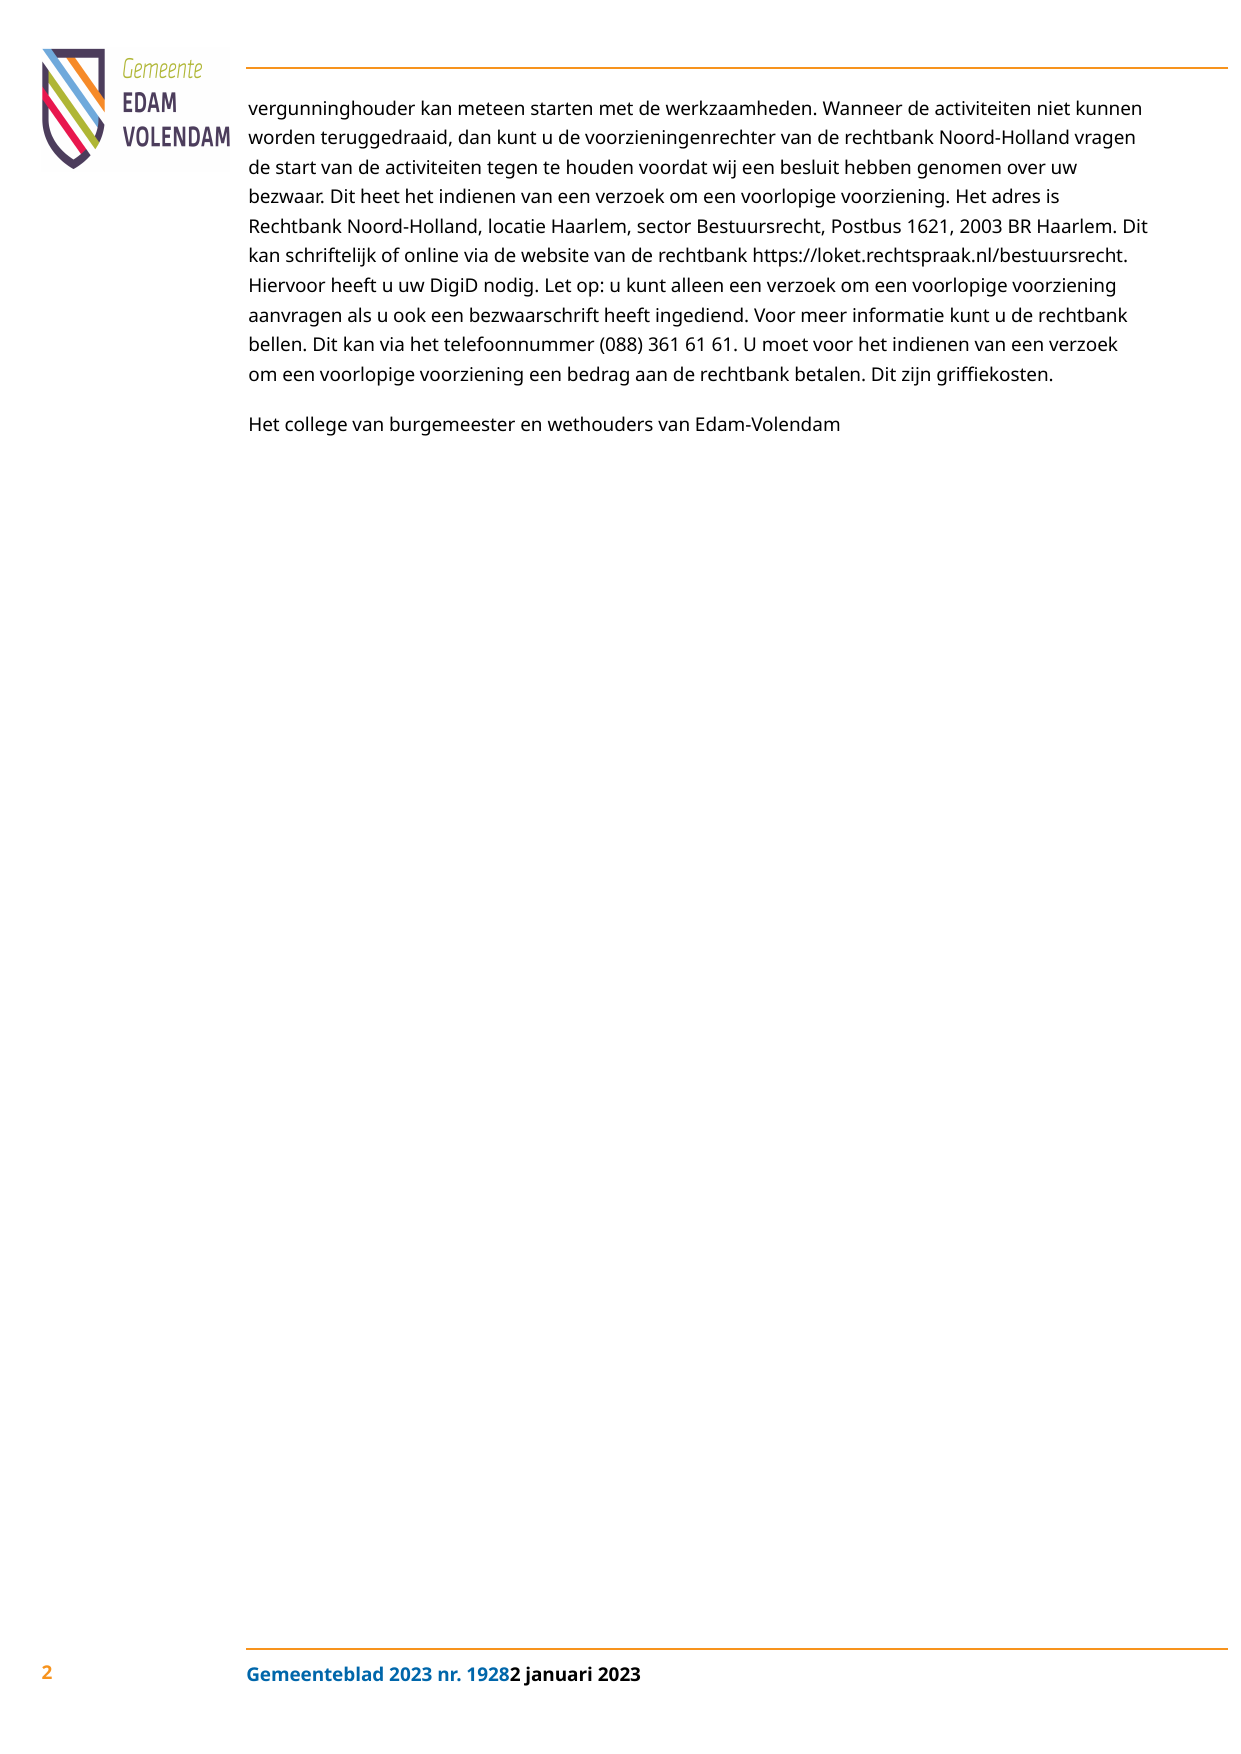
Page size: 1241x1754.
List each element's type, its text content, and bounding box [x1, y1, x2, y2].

text vergunninghouder kan meteen starten met de werkzaamheden. Wanneer de activiteiten niet kunnen worden teruggedraaid, dan kunt u de voorzieningenrechter van de rechtbank Noord-Holland vragen de start van de activiteiten tegen te houden voordat wij een besluit hebben genomen over uw bezwaar. Dit heet het indienen van een verzoek om een voorlopige voorziening. Het adres is Rechtbank Noord-Holland, locatie Haarlem, sector Bestuursrecht, Postbus 1621, 2003 BR Haarlem. Dit kan schriftelijk of online via de website van de rechtbank https://loket.rechtspraak.nl/bestuursrecht. Hiervoor heeft u uw DigiD nodig. Let op: u kunt alleen een verzoek om een voorlopige voorziening aanvragen als u ook een bezwaarschrift heeft ingediend. Voor meer informatie kunt u de rechtbank bellen. Dit kan via het telefoonnummer (088) 361 61 61. U moet voor het indienen van een verzoek om een voorlopige voorziening een bedrag aan de rechtbank betalen. Dit zijn griffiekosten. [248, 95, 1152, 387]
text Het college van burgemeester en wethouders van Edam-Volendam [248, 411, 1152, 437]
picture [41, 47, 231, 172]
